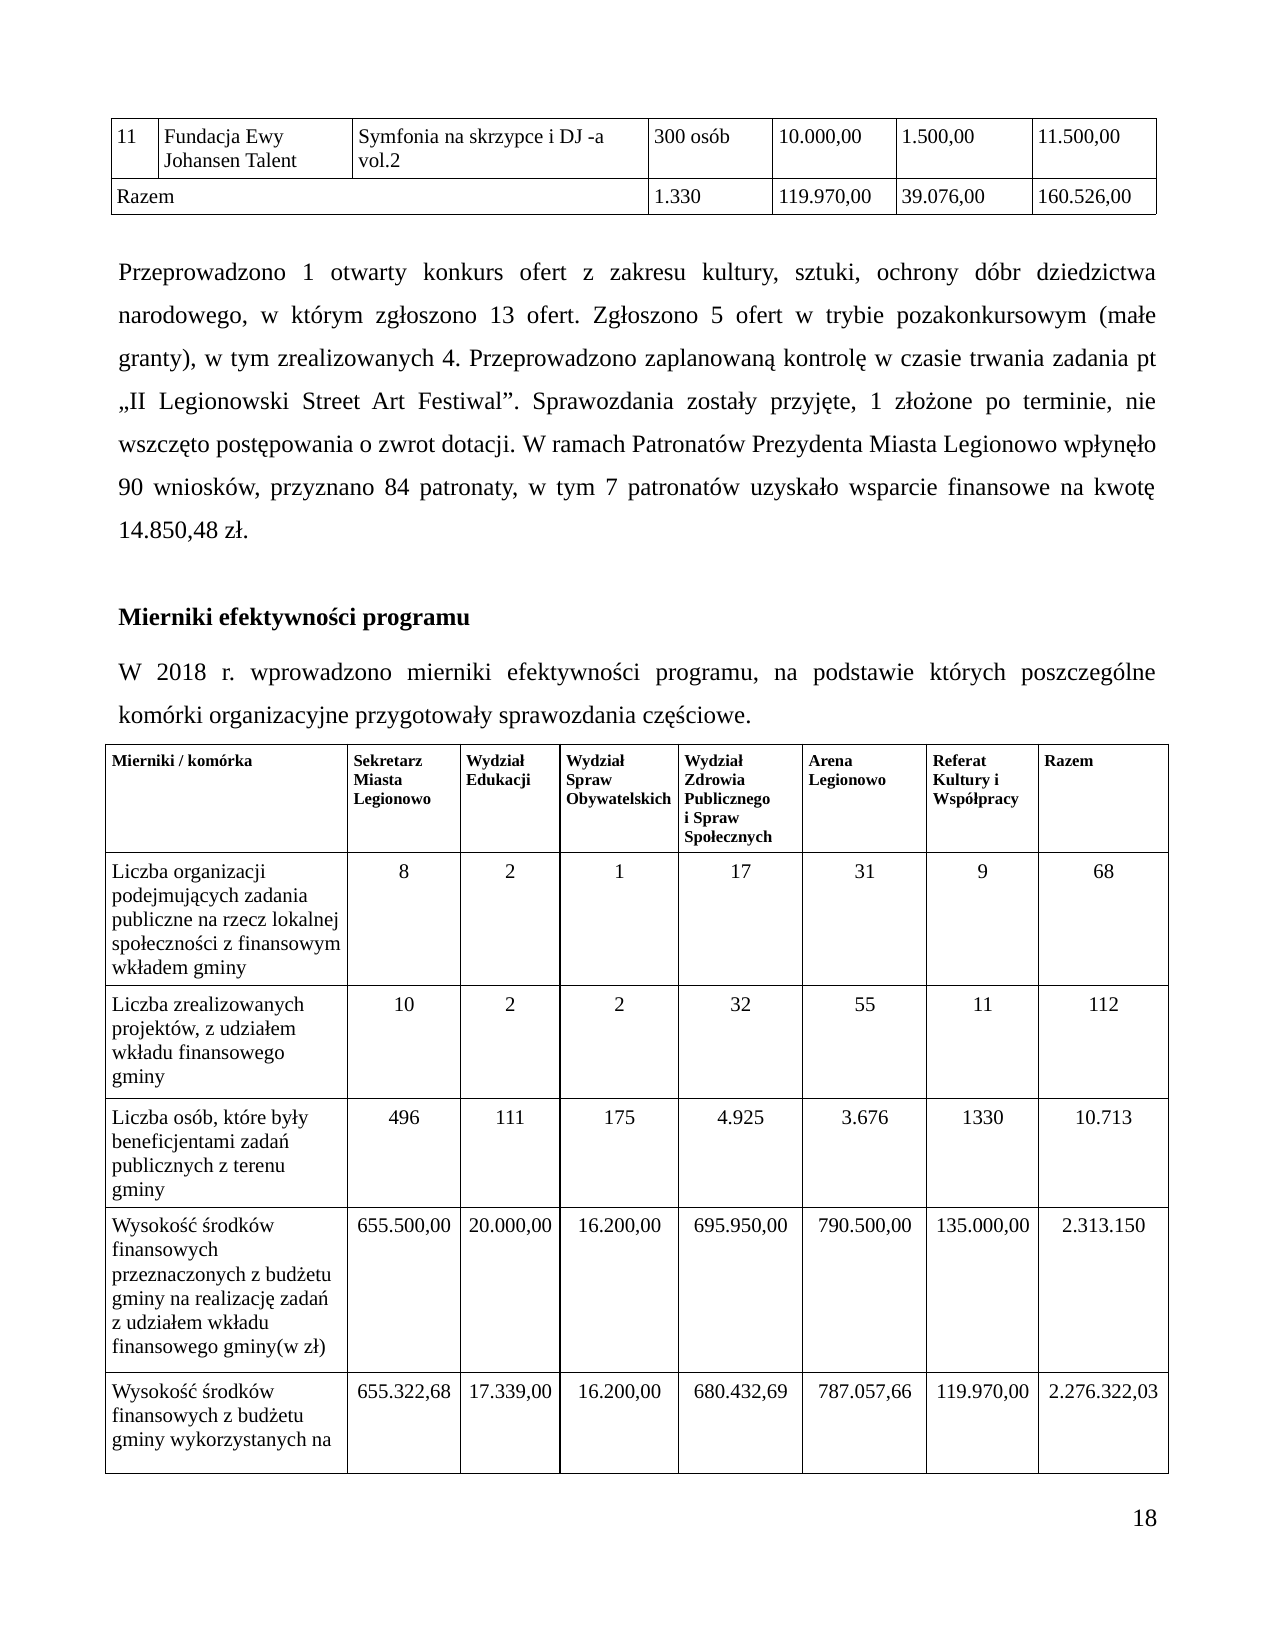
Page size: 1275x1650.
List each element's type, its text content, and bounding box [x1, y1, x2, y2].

table_header Wydział Edukacji [461, 745, 559, 852]
table_cell 160.526,00 [1033, 179, 1156, 213]
table_cell 3.676 [803, 1099, 926, 1207]
table_cell 175 [561, 1099, 678, 1207]
table_cell 11.500,00 [1033, 119, 1156, 178]
table_cell 32 [679, 986, 802, 1098]
table_header Referat Kultury i Współpracy [927, 745, 1038, 852]
table_cell 17 [679, 853, 802, 985]
table_cell 68 [1039, 853, 1168, 985]
table_cell Razem [112, 179, 648, 213]
table_cell 4.925 [679, 1099, 802, 1207]
table_cell 1330 [927, 1099, 1038, 1207]
table_cell Fundacja Ewy Johansen Talent [159, 119, 352, 178]
table_cell 112 [1039, 986, 1168, 1098]
table_cell 2.276.322,03 [1039, 1373, 1168, 1473]
text W 2018 r. wprowadzono mierniki efektywności programu, na podstawie których poszczególne komórki organizacyjne przygotowały sprawozdania częściowe. [118, 657, 1157, 729]
table_cell 119.970,00 [927, 1373, 1038, 1473]
table_header Arena Legionowo [803, 745, 926, 852]
table_cell 1.330 [649, 179, 772, 213]
table_cell 31 [803, 853, 926, 985]
table_cell 2.313.150 [1039, 1208, 1168, 1372]
table_header Mierniki / komórka [106, 745, 347, 852]
table_cell 9 [927, 853, 1038, 985]
table_cell 2 [561, 986, 678, 1098]
table_cell 10.713 [1039, 1099, 1168, 1207]
table_cell 10 [348, 986, 460, 1098]
table_cell 11 [112, 119, 158, 178]
table_cell Symfonia na skrzypce i DJ -a vol.2 [353, 119, 648, 178]
table_cell 496 [348, 1099, 460, 1207]
table_cell 135.000,00 [927, 1208, 1038, 1372]
table_cell 680.432,69 [679, 1373, 802, 1473]
table_cell 8 [348, 853, 460, 985]
table_cell 1 [561, 853, 678, 985]
table_header Wydział Spraw Obywatelskich [561, 745, 678, 852]
table_cell Wysokość środków finansowych przeznaczonych z budżetu gminy na realizację zadań z udziałem wkładu finansowego gminy(w zł) [106, 1208, 347, 1372]
table_cell 2 [461, 853, 559, 985]
table_cell 790.500,00 [803, 1208, 926, 1372]
text Przeprowadzono 1 otwarty konkurs ofert z zakresu kultury, sztuki, ochrony dóbr dziedzictwa narodowego, w którym zgłoszono 13 ofert. Zgłoszono 5 ofert w trybie pozakonkursowym (małe granty), w tym zrealizowanych 4. Przeprowadzono zaplanowaną kontrolę w czasie trwania zadania pt „II Legionowski Street Art Festiwal”. Sprawozdania zostały przyjęte, 1 złożone po terminie, nie wszczęto postępowania o zwrot dotacji. W ramach Patronatów Prezydenta Miasta Legionowo wpłynęło 90 wniosków, przyznano 84 patronaty, w tym 7 patronatów uzyskało wsparcie finansowe na kwotę 14.850,48 zł. [118, 257, 1157, 544]
table_cell Liczba osób, które były beneficjentami zadań publicznych z terenu gminy [106, 1099, 347, 1207]
table_cell 119.970,00 [773, 179, 896, 213]
table_header Sekretarz Miasta Legionowo [348, 745, 460, 852]
table_cell 655.322,68 [348, 1373, 460, 1473]
table_cell 11 [927, 986, 1038, 1098]
table_cell 111 [461, 1099, 559, 1207]
table_cell Liczba organizacji podejmujących zadania publiczne na rzecz lokalnej społeczności z finansowym wkładem gminy [106, 853, 347, 985]
table_cell 1.500,00 [897, 119, 1032, 178]
table_cell 16.200,00 [561, 1208, 678, 1372]
table_cell 20.000,00 [461, 1208, 559, 1372]
table_cell 17.339,00 [461, 1373, 559, 1473]
table_header Razem [1039, 745, 1168, 852]
table_header Wydział Zdrowia Publicznego i Spraw Społecznych [679, 745, 802, 852]
table_cell 55 [803, 986, 926, 1098]
table_cell 10.000,00 [773, 119, 896, 178]
table_cell 16.200,00 [561, 1373, 678, 1473]
table_cell 39.076,00 [897, 179, 1032, 213]
table_cell 787.057,66 [803, 1373, 926, 1473]
text Mierniki efektywności programu [118, 602, 1157, 630]
table_cell 655.500,00 [348, 1208, 460, 1372]
table_cell 695.950,00 [679, 1208, 802, 1372]
table_cell 300 osób [649, 119, 772, 178]
table_cell Wysokość środków finansowych z budżetu gminy wykorzystanych na [106, 1373, 347, 1473]
table_cell 2 [461, 986, 559, 1098]
table_cell Liczba zrealizowanych projektów, z udziałem wkładu finansowego gminy [106, 986, 347, 1098]
